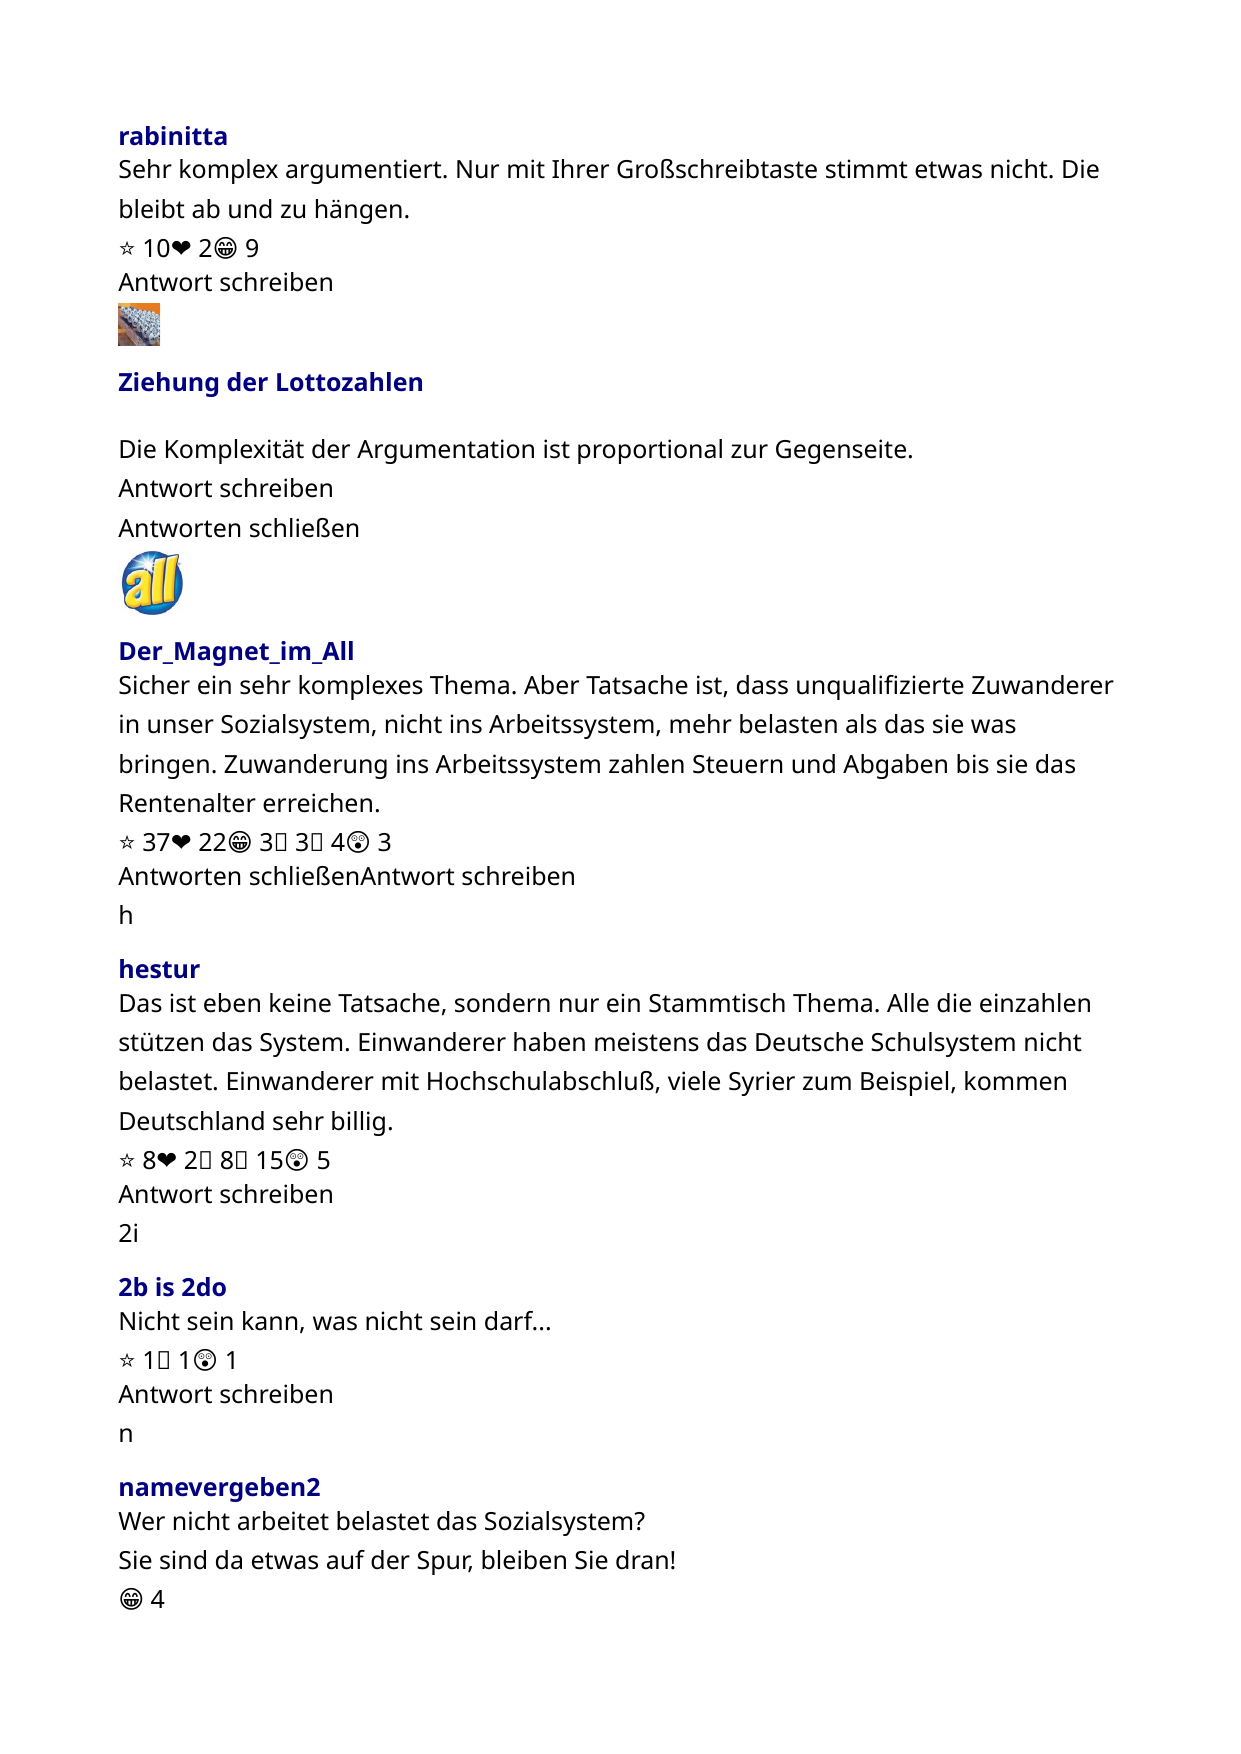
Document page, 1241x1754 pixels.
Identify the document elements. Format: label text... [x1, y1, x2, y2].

text Antwort schreiben [118, 264, 1122, 299]
text ⭐️ 10❤️ 2😁 9 [118, 231, 1122, 264]
subtitle Ziehung der Lottozahlen [118, 365, 1122, 399]
text ⭐️ 37❤️ 22😁 3🙁 3🤨 4😲 3 [118, 824, 1122, 859]
text Das ist eben keine Tatsache, sondern nur ein Stammtisch Thema. Alle die einzahlen stützen das System. Einwanderer haben meistens das Deutsche Schulsystem nicht belastet. Einwanderer mit Hochschulabschluß, viele Syrier zum Beispiel, kommen Deutschland sehr billig. [118, 986, 1122, 1137]
text Die Komplexität der Argumentation ist proportional zur Gegenseite. [118, 432, 1122, 466]
text Antworten schließenAntwort schreiben [118, 859, 1122, 893]
text Sie sind da etwas auf der Spur, bleiben Sie dran! [118, 1543, 1122, 1577]
text Antwort schreiben [118, 1377, 1122, 1411]
text Nicht sein kann, was nicht sein darf... [118, 1303, 1122, 1337]
subtitle namevergeben2 [118, 1469, 1122, 1503]
text 😁 4 [118, 1582, 1122, 1616]
text Antworten schließen [118, 510, 1122, 544]
subtitle hestur [118, 952, 1122, 986]
text ⭐️ 1🤨 1😲 1 [118, 1342, 1122, 1377]
picture [118, 549, 184, 615]
text Antwort schreiben [118, 471, 1122, 505]
text n [118, 1416, 1122, 1450]
text Antwort schreiben [118, 1176, 1122, 1210]
text Sehr komplex argumentiert. Nur mit Ihrer Großschreibtaste stimmt etwas nicht. Die bleibt ab und zu hängen. [118, 152, 1122, 225]
text ⭐️ 8❤️ 2🙁 8🤨 15😲 5 [118, 1142, 1122, 1176]
text h [118, 898, 1122, 932]
subtitle Der_Magnet_im_All [118, 634, 1122, 668]
text Sicher ein sehr komplexes Thema. Aber Tatsache ist, dass unqualifizierte Zuwanderer in unser Sozialsystem, nicht ins Arbeitssystem, mehr belasten als das sie was bringen. Zuwanderung ins Arbeitssystem zahlen Steuern und Abgaben bis sie das Rentenalter erreichen. [118, 668, 1122, 819]
picture [118, 303, 161, 346]
subtitle rabinitta [118, 118, 1122, 152]
subtitle 2b is 2do [118, 1269, 1122, 1303]
text 2i [118, 1216, 1122, 1249]
text Wer nicht arbeitet belastet das Sozialsystem? [118, 1503, 1122, 1538]
